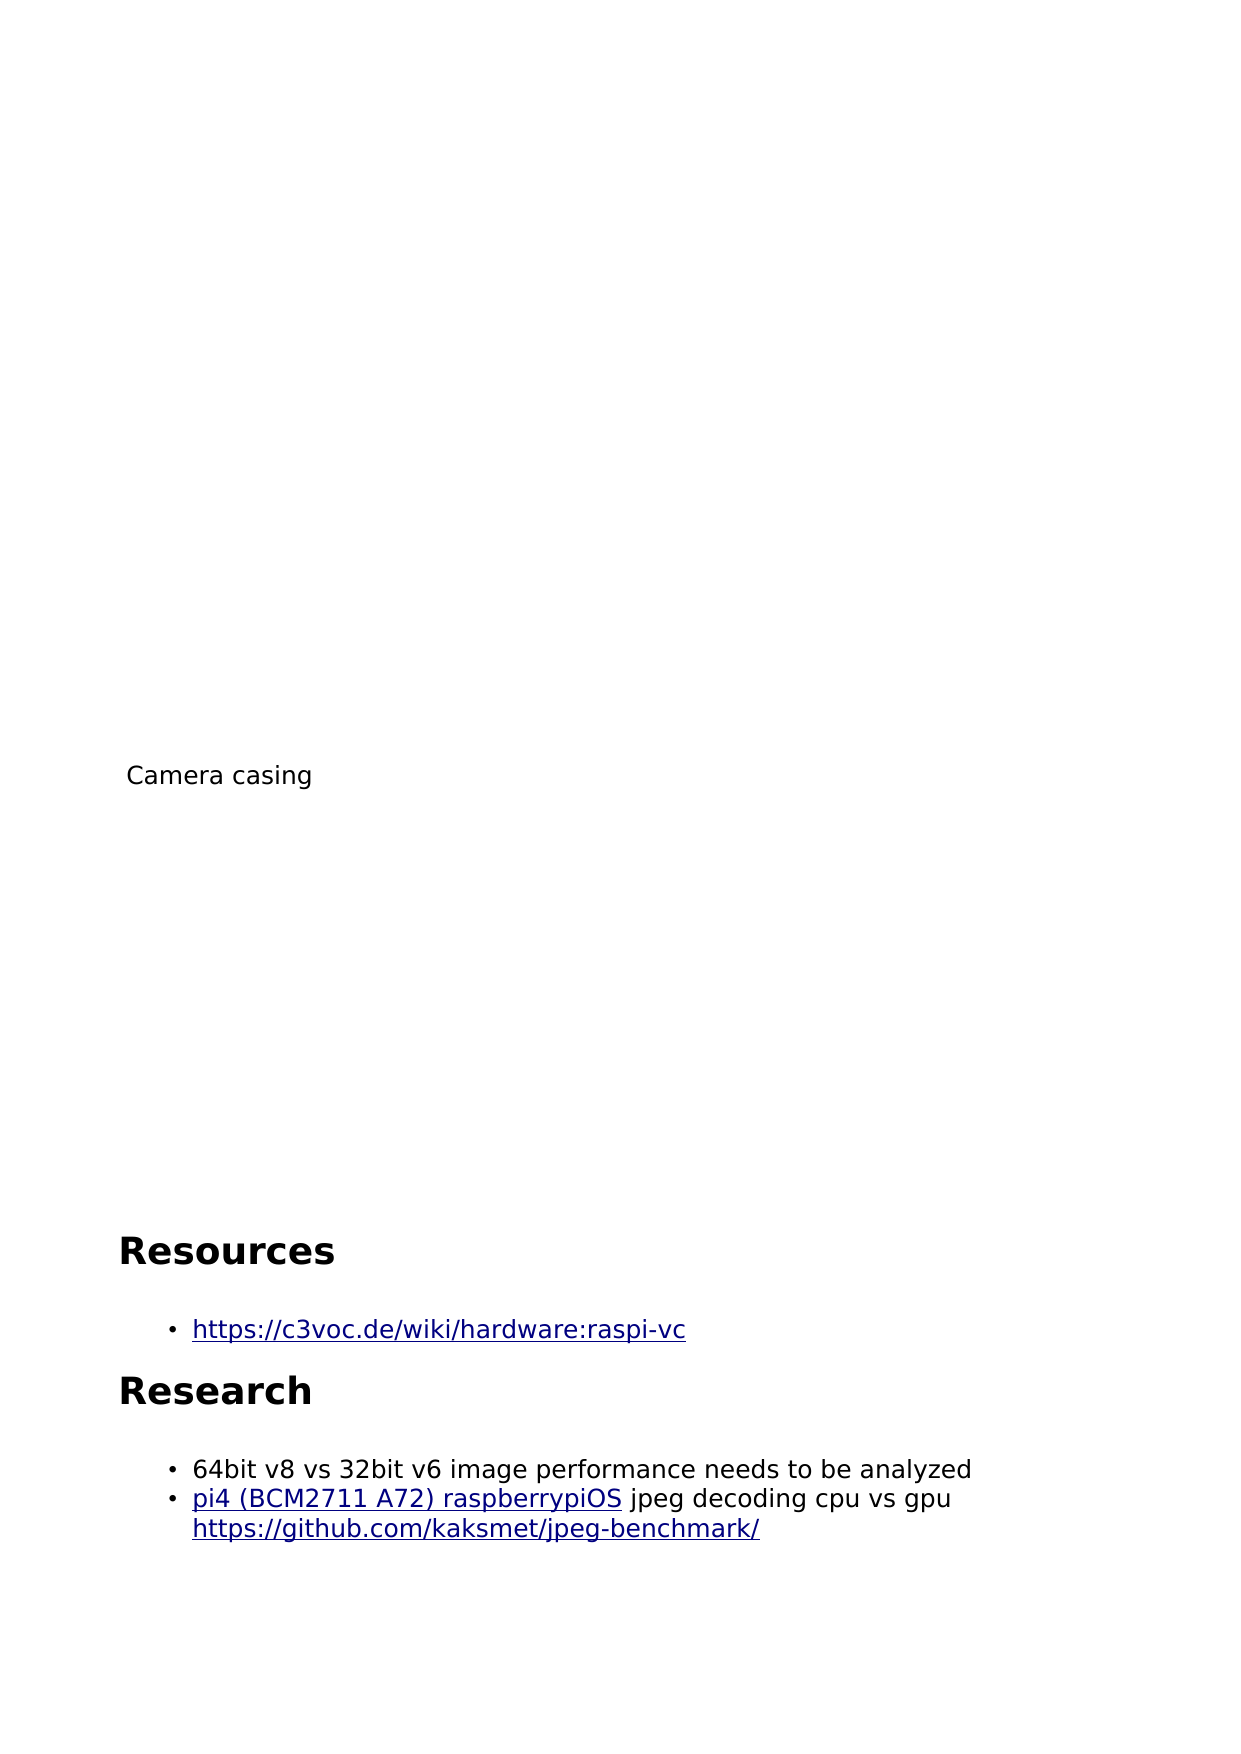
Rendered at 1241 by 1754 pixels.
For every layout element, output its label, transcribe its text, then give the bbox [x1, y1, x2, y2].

subtitle Resources [118, 1230, 1122, 1274]
list 64bit v8 vs 32bit v6 image performance needs to be analyzed [177, 1455, 1122, 1484]
subtitle Research [118, 1370, 1122, 1413]
list pi4 (BCM2711 A72) raspberrypiOS jpeg decoding cpu vs gpu https://github.com/kaksmet/jpeg-benchmark/ [177, 1484, 1122, 1543]
text Camera casing [118, 118, 1122, 791]
list https://c3voc.de/wiki/hardware:raspi-vc [177, 1316, 1122, 1345]
